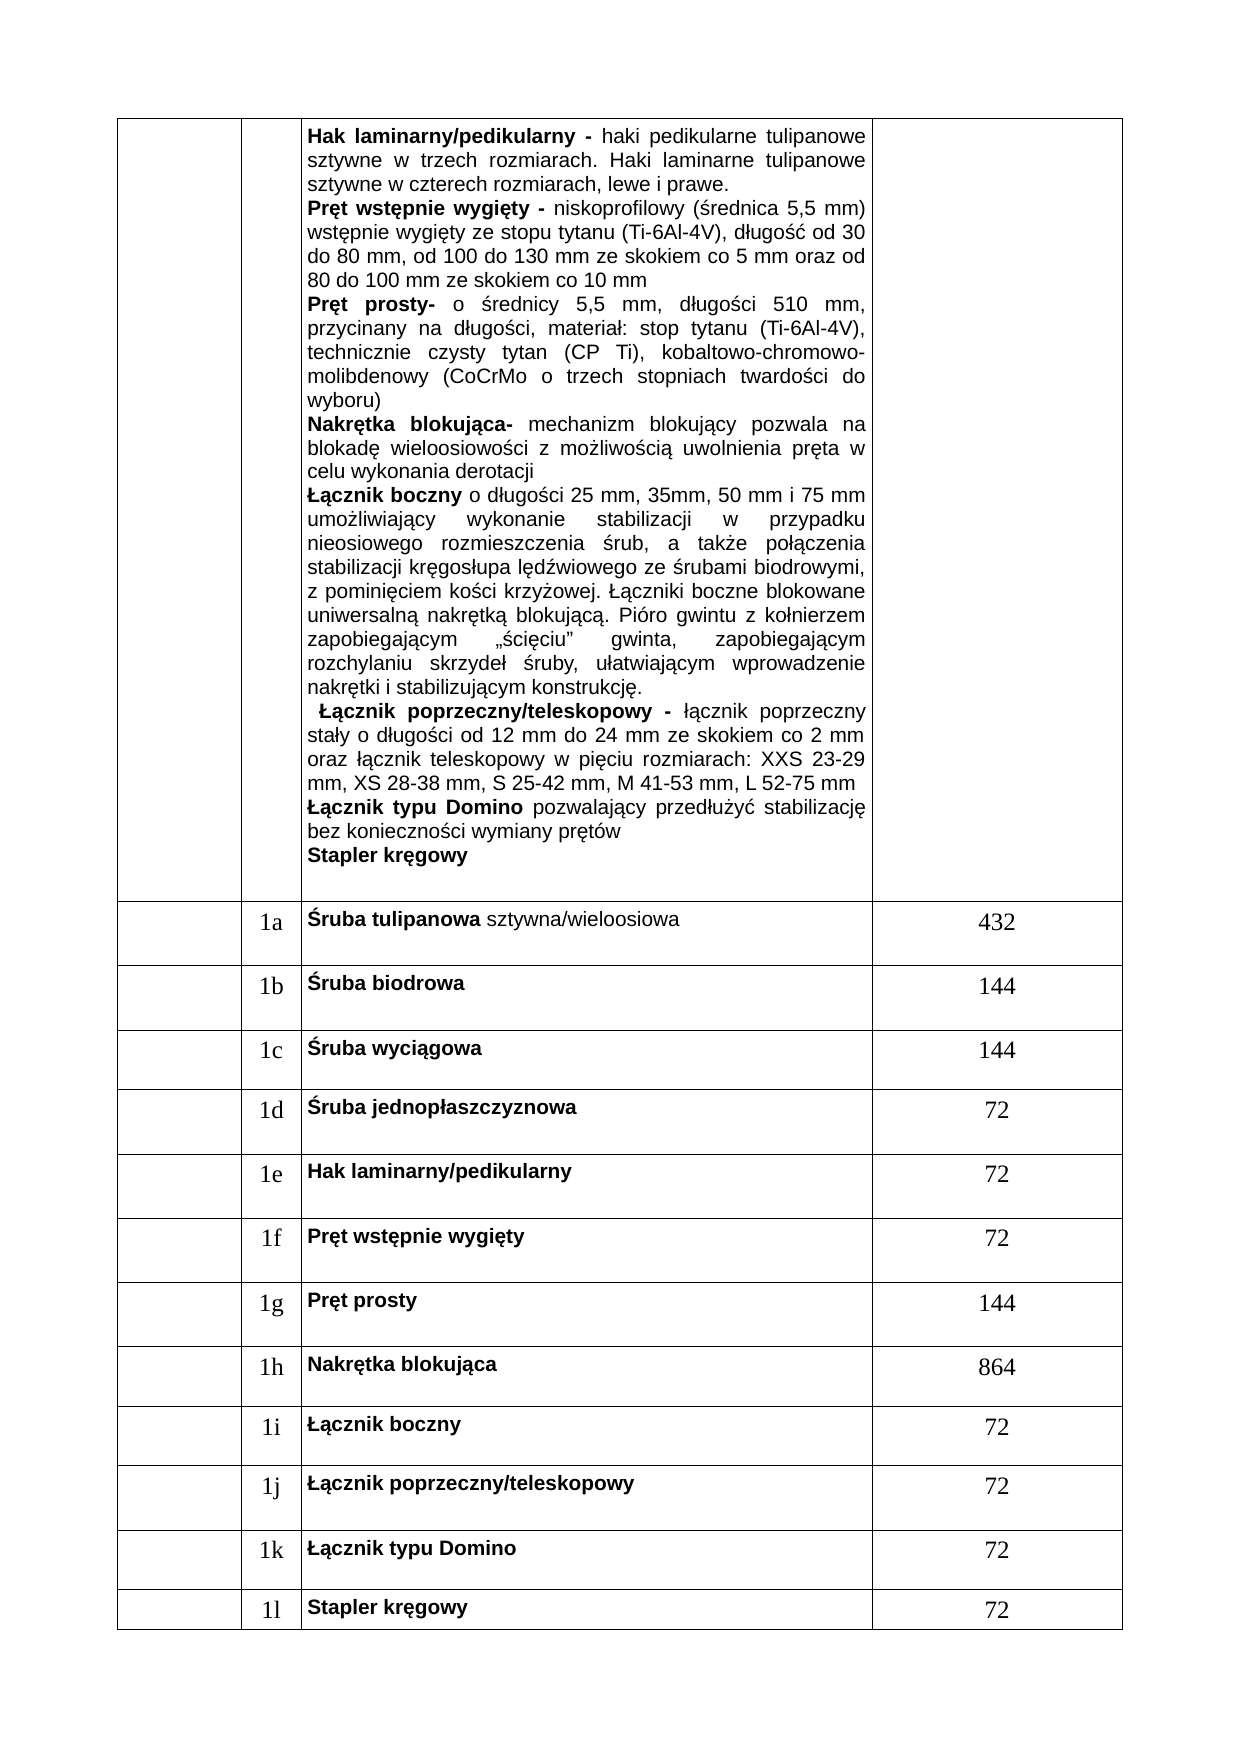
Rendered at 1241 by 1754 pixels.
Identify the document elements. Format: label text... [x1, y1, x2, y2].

table_cell [118, 1031, 241, 1089]
table_cell 1e [242, 1155, 301, 1218]
table_cell 1h [242, 1347, 301, 1406]
table_cell [118, 1590, 241, 1629]
table_cell 1c [242, 1031, 301, 1089]
table_cell [242, 119, 301, 901]
table_cell 1l [242, 1590, 301, 1629]
table_cell 144 [873, 1031, 1122, 1089]
table_cell 1b [242, 966, 301, 1030]
table_cell 72 [873, 1466, 1122, 1529]
table_cell 144 [873, 1283, 1122, 1346]
table_cell 72 [873, 1219, 1122, 1282]
table_cell Hak laminarny/pedikularny - haki pedikularne tulipanowe sztywne w trzech rozmiarach. Haki laminarne tulipanowe sztywne w czterech rozmiarach, lewe i prawe. Pręt wstępnie wygięty - niskoprofilowy (średnica 5,5 mm) wstępnie wygięty ze stopu tytanu (Ti-6Al-4V), długość od 30 do 80 mm, od 100 do 130 mm ze skokiem co 5 mm oraz od 80 do 100 mm ze skokiem co 10 mm Pręt prosty- o średnicy 5,5 mm, długości 510 mm, przycinany na długości, materiał: stop tytanu (Ti-6Al-4V), technicznie czysty tytan (CP Ti), kobaltowo-chromowo-molibdenowy (CoCrMo o trzech stopniach twardości do wyboru) Nakrętka blokująca- mechanizm blokujący pozwala na blokadę wieloosiowości z możliwością uwolnienia pręta w celu wykonania derotacji Łącznik boczny o długości 25 mm, 35mm, 50 mm i 75 mm umożliwiający wykonanie stabilizacji w przypadku nieosiowego rozmieszczenia śrub, a także połączenia stabilizacji kręgosłupa lędźwiowego ze śrubami biodrowymi, z pominięciem kości krzyżowej. Łączniki boczne blokowane uniwersalną nakrętką blokującą. Pióro gwintu z kołnierzem zapobiegającym „ścięciu” gwinta, zapobiegającym rozchylaniu skrzydeł śruby, ułatwiającym wprowadzenie nakrętki i stabilizującym konstrukcję. Łącznik poprzeczny/teleskopowy - łącznik poprzeczny stały o długości od 12 mm do 24 mm ze skokiem co 2 mm oraz łącznik teleskopowy w pięciu rozmiarach: XXS 23-29 mm, XS 28-38 mm, S 25-42 mm, M 41-53 mm, L 52-75 mm Łącznik typu Domino pozwalający przedłużyć stabilizację bez konieczności wymiany prętów Stapler kręgowy [302, 119, 872, 901]
table_cell 144 [873, 966, 1122, 1030]
table_cell Śruba wyciągowa [302, 1031, 872, 1089]
table_cell [118, 1219, 241, 1282]
table_cell [118, 1466, 241, 1529]
table_cell 1j [242, 1466, 301, 1529]
table_cell 1k [242, 1531, 301, 1589]
table_cell 72 [873, 1590, 1122, 1629]
table_cell Pręt prosty [302, 1283, 872, 1346]
table_cell [118, 902, 241, 965]
table_cell 1d [242, 1090, 301, 1153]
table_cell Hak laminarny/pedikularny [302, 1155, 872, 1218]
table_cell Łącznik boczny [302, 1407, 872, 1465]
table_cell 1f [242, 1219, 301, 1282]
table_cell Śruba jednopłaszczyznowa [302, 1090, 872, 1153]
table_cell [118, 1531, 241, 1589]
table_cell 1i [242, 1407, 301, 1465]
table_cell Łącznik poprzeczny/teleskopowy [302, 1466, 872, 1529]
table_cell Nakrętka blokująca [302, 1347, 872, 1406]
table_cell [118, 1090, 241, 1153]
table_cell Łącznik typu Domino [302, 1531, 872, 1589]
table_cell 72 [873, 1155, 1122, 1218]
table_cell Śruba tulipanowa sztywna/wieloosiowa [302, 902, 872, 965]
table_cell [118, 1347, 241, 1406]
table_cell 72 [873, 1090, 1122, 1153]
table_cell 864 [873, 1347, 1122, 1406]
table_cell 432 [873, 902, 1122, 965]
table_cell 1a [242, 902, 301, 965]
table_cell [118, 119, 241, 901]
table_cell Śruba biodrowa [302, 966, 872, 1030]
table_cell [118, 966, 241, 1030]
table_cell 72 [873, 1531, 1122, 1589]
table_cell [118, 1283, 241, 1346]
table_cell 1g [242, 1283, 301, 1346]
table_cell 72 [873, 1407, 1122, 1465]
table_cell Stapler kręgowy [302, 1590, 872, 1629]
table_cell [118, 1155, 241, 1218]
table_cell [873, 119, 1122, 901]
table_cell Pręt wstępnie wygięty [302, 1219, 872, 1282]
table_cell [118, 1407, 241, 1465]
